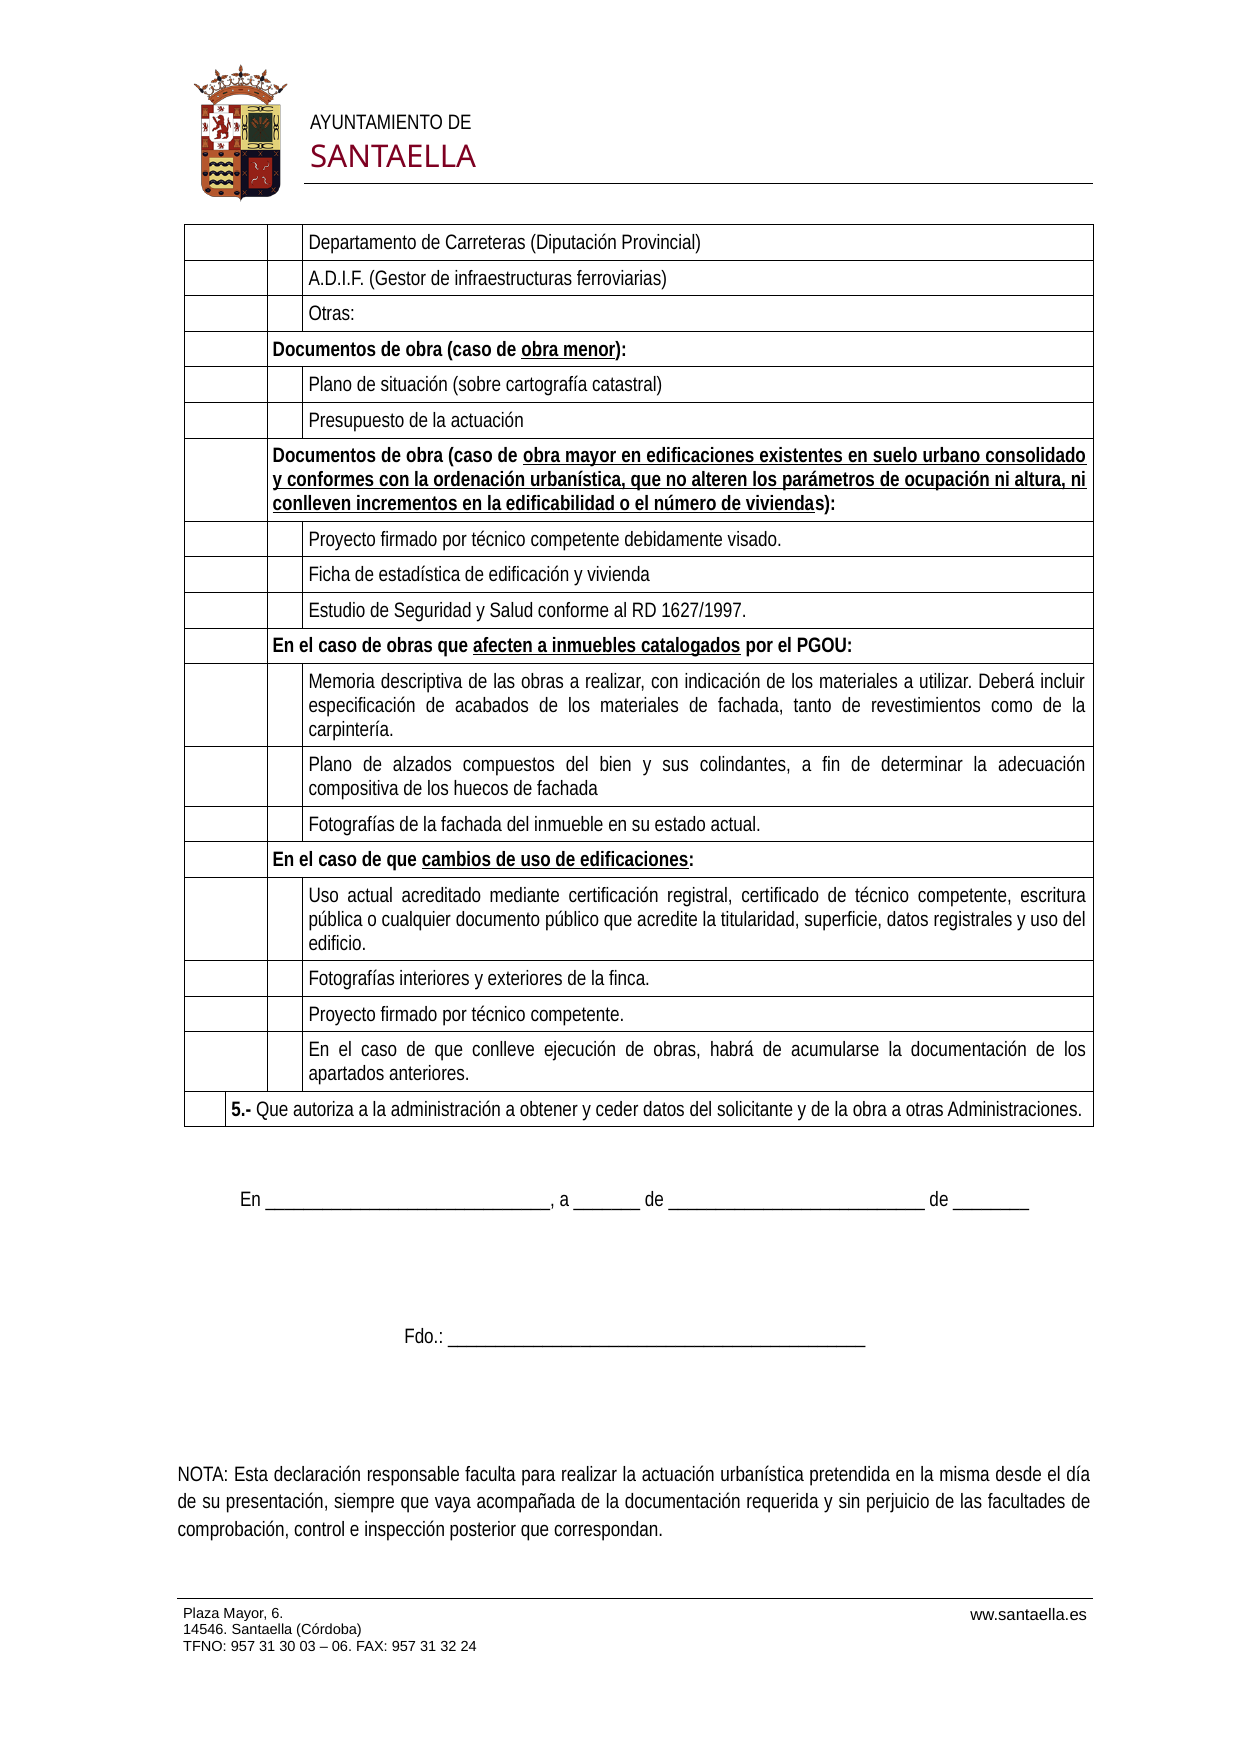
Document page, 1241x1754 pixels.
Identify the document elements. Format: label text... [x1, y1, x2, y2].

table_cell [268, 878, 302, 960]
table_cell En el caso de que cambios de uso de edificaciones: [268, 842, 1093, 877]
table_cell [268, 225, 302, 260]
table_cell [185, 367, 267, 402]
table_cell [185, 842, 267, 877]
table_cell Proyecto firmado por técnico competente debidamente visado. [303, 522, 1093, 556]
table_cell 5.- Que autoriza a la administración a obtener y ceder datos del solicitante y de la obra a otras Administraciones. [226, 1092, 1093, 1126]
table_cell Presupuesto de la actuación [303, 403, 1093, 437]
table_cell Estudio de Seguridad y Salud conforme al RD 1627/1997. [303, 593, 1093, 627]
table_cell [185, 296, 267, 331]
table_cell En el caso de que conlleve ejecución de obras, habrá de acumularse la documentación de los apartados anteriores. [303, 1032, 1093, 1091]
table_cell Otras: [303, 296, 1093, 331]
table_cell [268, 522, 302, 556]
table_cell A.D.I.F. (Gestor de infraestructuras ferroviarias) [303, 261, 1093, 295]
table_cell [185, 961, 267, 996]
table_cell [268, 747, 302, 806]
table_cell [268, 403, 302, 437]
table_cell [185, 332, 267, 366]
table_cell [185, 1032, 267, 1091]
table_cell [268, 807, 302, 841]
text NOTA: Esta declaración responsable faculta para realizar la actuación urbanística pretendida en la misma desde el día de su presentación, siempre que vaya acompañada de la documentación requerida y sin perjuicio de las facultades de comprobación, control e inspección posterior que correspondan. [177, 1462, 1093, 1541]
table_cell Plano de situación (sobre cartografía catastral) [303, 367, 1093, 402]
table_cell [185, 557, 267, 592]
table_cell [185, 261, 267, 295]
table_cell [185, 403, 267, 437]
table_cell [268, 593, 302, 627]
table_cell Documentos de obra (caso de obra mayor en edificaciones existentes en suelo urbano consolidado y conformes con la ordenación urbanística, que no alteren los parámetros de ocupación ni altura, ni conlleven incrementos en la edificabilidad o el número de viviendas): [268, 439, 1093, 521]
table_cell [185, 439, 267, 521]
table_cell Proyecto firmado por técnico competente. [303, 997, 1093, 1031]
table_cell Memoria descriptiva de las obras a realizar, con indicación de los materiales a utilizar. Deberá incluir especificación de acabados de los materiales de fachada, tanto de revestimientos como de la carpintería. [303, 664, 1093, 746]
table_cell [268, 997, 302, 1031]
table_cell Documentos de obra (caso de obra menor): [268, 332, 1093, 366]
text En ______________________________, a _______ de ___________________________ de ________ [177, 1187, 1093, 1211]
table_cell [185, 629, 267, 663]
table_cell [268, 664, 302, 746]
table_cell Departamento de Carreteras (Diputación Provincial) [303, 225, 1093, 260]
table_cell [268, 961, 302, 996]
table_cell [185, 1092, 225, 1126]
text Fdo.: ____________________________________________ [177, 1324, 1093, 1348]
table_cell Ficha de estadística de edificación y vivienda [303, 557, 1093, 592]
table_cell [268, 296, 302, 331]
table_cell Fotografías interiores y exteriores de la finca. [303, 961, 1093, 996]
table_cell [185, 522, 267, 556]
table_cell [185, 997, 267, 1031]
table_cell [185, 664, 267, 746]
table_cell Uso actual acreditado mediante certificación registral, certificado de técnico competente, escritura pública o cualquier documento público que acredite la titularidad, superficie, datos registrales y uso del edificio. [303, 878, 1093, 960]
table_cell [268, 557, 302, 592]
table_cell Fotografías de la fachada del inmueble en su estado actual. [303, 807, 1093, 841]
table_cell [185, 747, 267, 806]
table_cell [185, 878, 267, 960]
table_cell [185, 225, 267, 260]
table_cell [185, 593, 267, 627]
table_cell [268, 261, 302, 295]
table_cell En el caso de obras que afecten a inmuebles catalogados por el PGOU: [268, 629, 1093, 663]
table_cell [268, 1032, 302, 1091]
table_cell [268, 367, 302, 402]
table_cell Plano de alzados compuestos del bien y sus colindantes, a fin de determinar la adecuación compositiva de los huecos de fachada [303, 747, 1093, 806]
table_cell [185, 807, 267, 841]
picture [193, 64, 288, 202]
